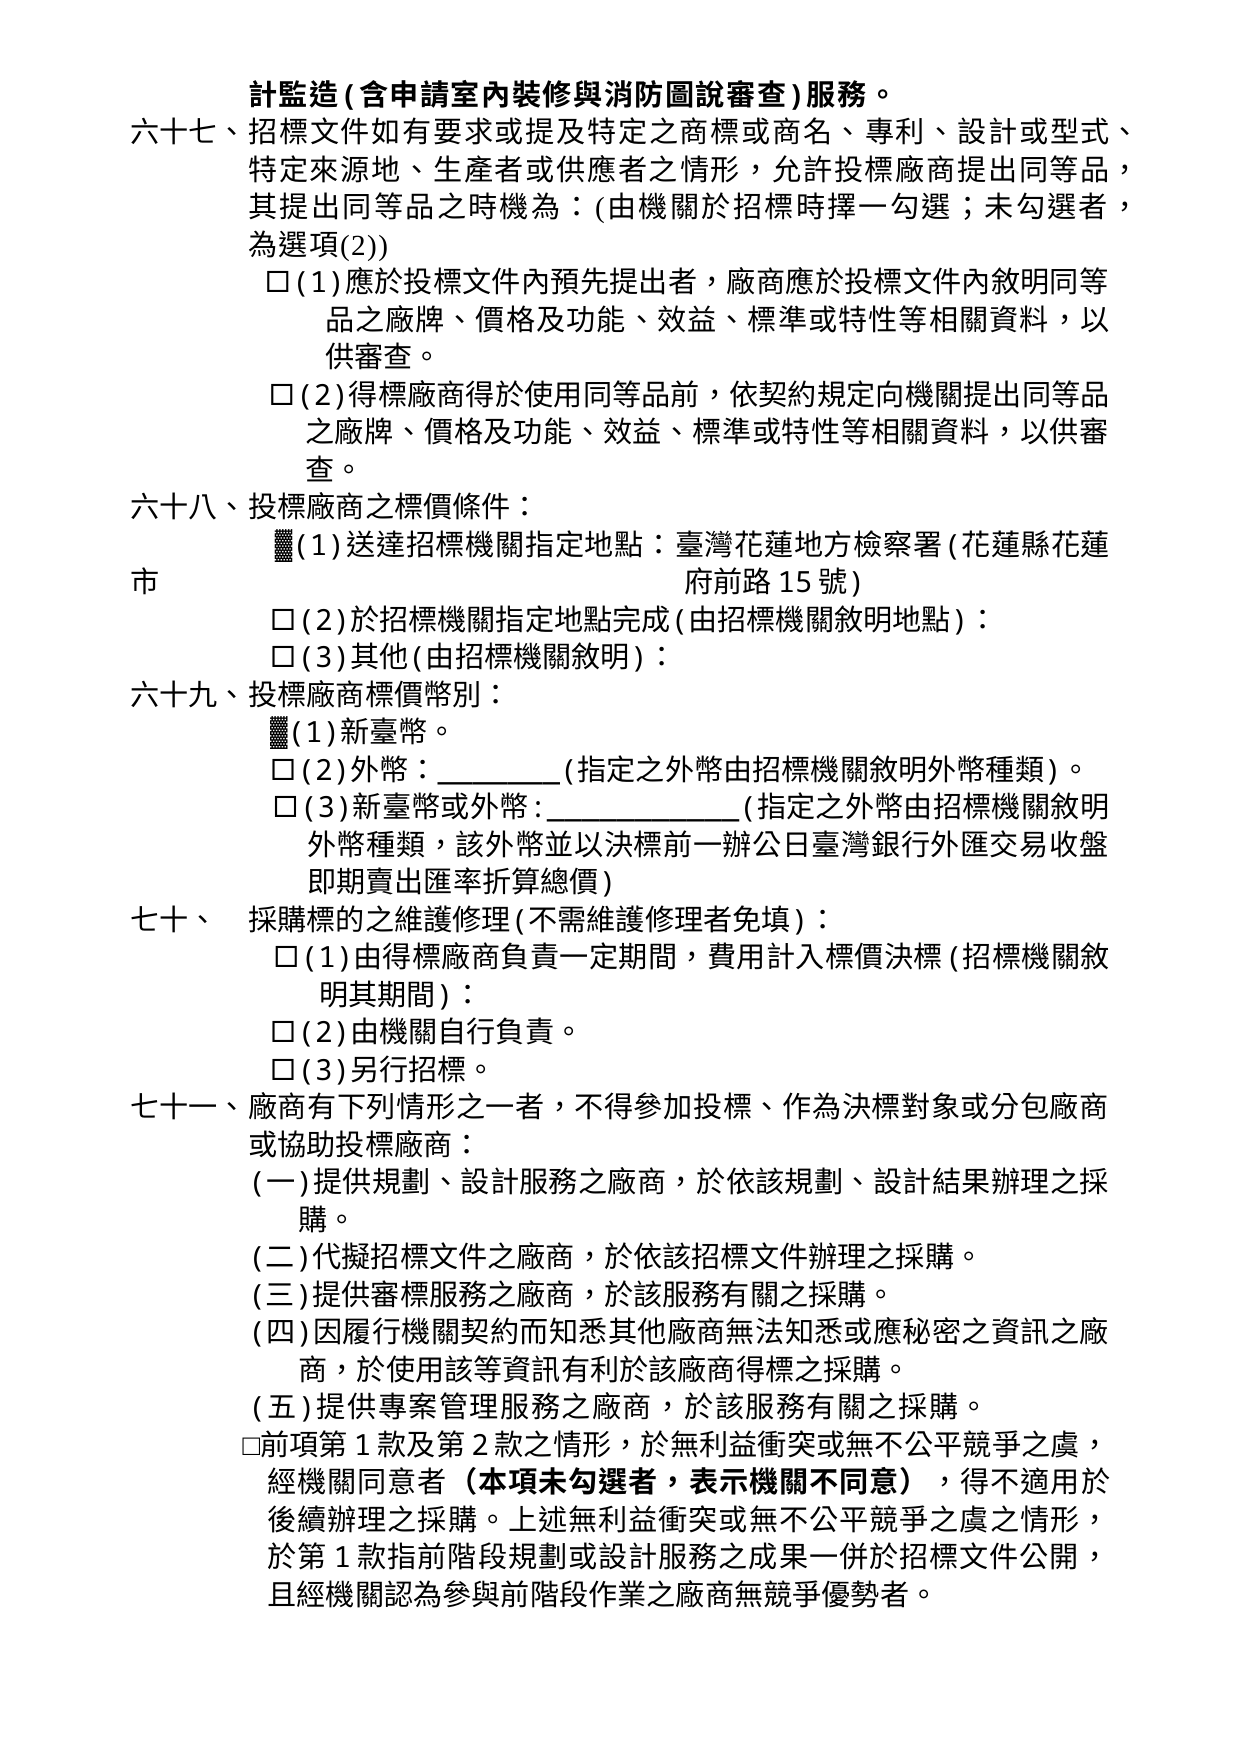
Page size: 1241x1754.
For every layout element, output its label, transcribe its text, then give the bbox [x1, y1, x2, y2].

list 計監造(含申請室內裝修與消防圖說審查)服務。 [130, 75, 1110, 112]
text (3)新臺幣或外幣:___________(指定之外幣由招標機關敘明外幣種類，該外幣並以決標前一辦公日臺灣銀行外匯交易收盤即期賣出匯率折算總價) [130, 787, 1110, 900]
text (四)因履行機關契約而知悉其他廠商無法知悉或應秘密之資訊之廠商，於使用該等資訊有利於該廠商得標之採購。 [248, 1312, 1110, 1387]
text (3)其他(由招標機關敘明)： [130, 637, 1110, 675]
text (五)提供專案管理服務之廠商，於該服務有關之採購。 [248, 1387, 1110, 1425]
text (3)另行招標。 [130, 1050, 1110, 1087]
text ▓(1)送達招標機關指定地點：臺灣花蓮地方檢察署(花蓮縣花蓮市 府前路15號) [130, 525, 1110, 600]
list 投標廠商之標價條件： [130, 487, 1110, 525]
text □前項第1款及第2款之情形，於無利益衝突或無不公平競爭之虞，經機關同意者（本項未勾選者，表示機關不同意），得不適用於後續辦理之採購。上述無利益衝突或無不公平競爭之虞之情形，於第1款指前階段規劃或設計服務之成果一併於招標文件公開，且經機關認為參與前階段作業之廠商無競爭優勢者。 [242, 1425, 1110, 1612]
list 投標廠商標價幣別： [130, 675, 1110, 712]
text (2)由機關自行負責。 [130, 1012, 1110, 1050]
text (三)提供審標服務之廠商，於該服務有關之採購。 [248, 1275, 1110, 1312]
text ▓(1)新臺幣。 [130, 712, 1110, 750]
list 招標文件如有要求或提及特定之商標或商名、專利、設計或型式、特定來源地、生產者或供應者之情形，允許投標廠商提出同等品，其提出同等品之時機為：(由機關於招標時擇一勾選；未勾選者，為選項(2)) [130, 112, 1110, 262]
text (一)提供規劃、設計服務之廠商，於依該規劃、設計結果辦理之採購。 [248, 1162, 1110, 1237]
list 採購標的之維護修理(不需維護修理者免填)： [130, 900, 1110, 937]
text (2)於招標機關指定地點完成(由招標機關敘明地點)： [130, 600, 1110, 637]
text (2)外幣：_______(指定之外幣由招標機關敘明外幣種類)。 [130, 750, 1110, 787]
text (2)得標廠商得於使用同等品前，依契約規定向機關提出同等品之廠牌、價格及功能、效益、標準或特性等相關資料，以供審查。 [110, 375, 1110, 487]
list 廠商有下列情形之一者，不得參加投標、作為決標對象或分包廠商或協助投標廠商： [130, 1087, 1110, 1162]
text (二)代擬招標文件之廠商，於依該招標文件辦理之採購。 [248, 1237, 1110, 1275]
text (1)應於投標文件內預先提出者，廠商應於投標文件內敘明同等品之廠牌、價格及功能、效益、標準或特性等相關資料，以供審查。 [130, 262, 1110, 375]
text (1)由得標廠商負責一定期間，費用計入標價決標(招標機關敘明其期間)： [130, 937, 1110, 1012]
